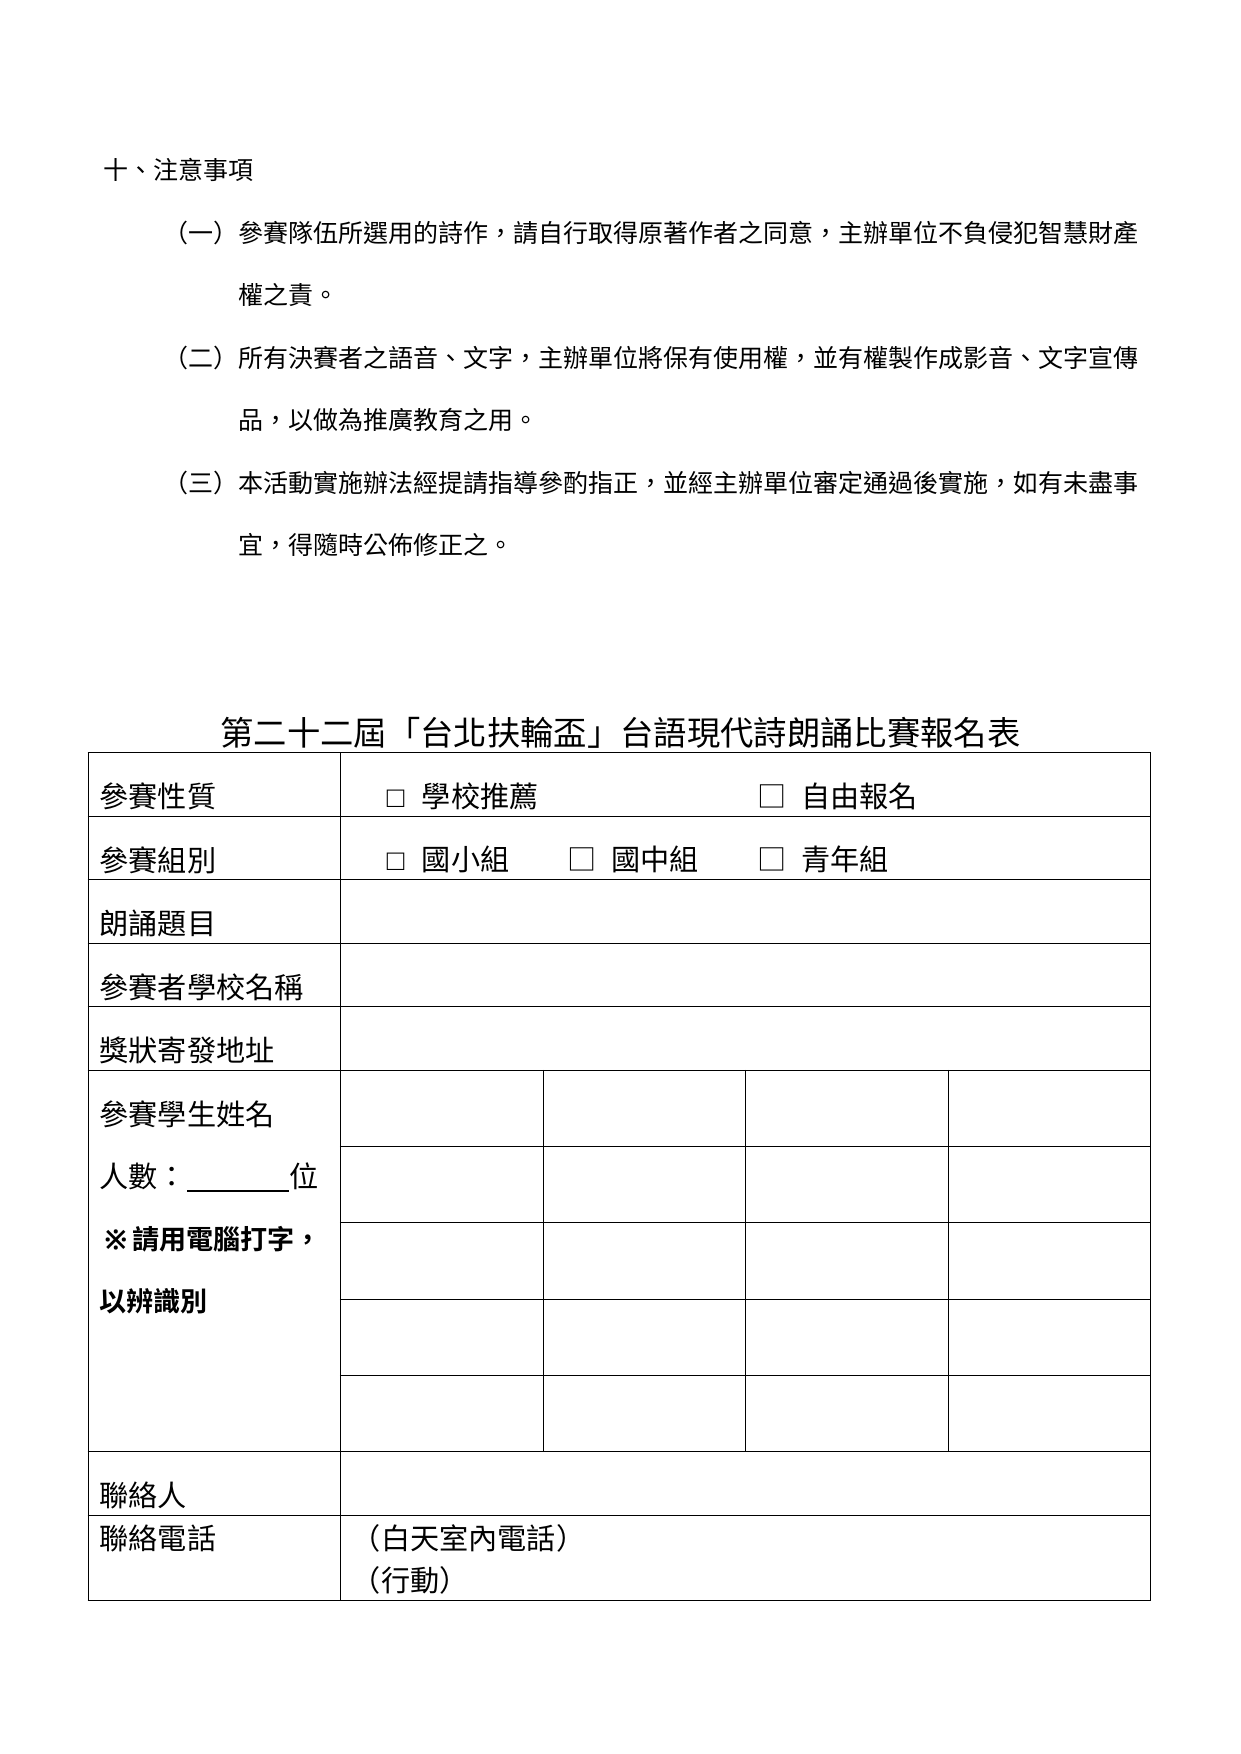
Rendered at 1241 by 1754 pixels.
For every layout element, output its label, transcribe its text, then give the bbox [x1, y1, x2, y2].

table_cell [949, 1147, 1150, 1222]
table_cell [544, 1071, 745, 1146]
table_cell [341, 1071, 543, 1146]
text 十、注意事項 [89, 127, 1152, 189]
table_cell 朗誦題目 [89, 880, 340, 943]
table_header □ 學校推薦 □ 自由報名 [341, 753, 1150, 816]
table_cell [341, 1452, 1150, 1514]
table_cell [341, 1300, 543, 1375]
table_cell [341, 944, 1150, 1006]
table_cell 獎狀寄發地址 [89, 1007, 340, 1070]
table_cell [341, 1376, 543, 1451]
table_cell [341, 1223, 543, 1298]
table_cell [949, 1071, 1150, 1146]
table_cell [746, 1147, 948, 1222]
table_cell [746, 1223, 948, 1298]
table_cell 參賽學生姓名 人數： 位 ※請用電腦打字，以辨識別 [89, 1071, 340, 1451]
table_cell 聯絡人 [89, 1452, 340, 1514]
table_cell [746, 1071, 948, 1146]
table_cell [544, 1147, 745, 1222]
table_cell 參賽者學校名稱 [89, 944, 340, 1006]
text 第二十二屆「台北扶輪盃」台語現代詩朗誦比賽報名表 [89, 689, 1152, 752]
table_cell [746, 1376, 948, 1451]
text （三）本活動實施辦法經提請指導參酌指正，並經主辦單位審定通過後實施，如有未盡事宜，得隨時公佈修正之。 [164, 439, 1152, 564]
table_cell （白天室內電話） （行動） [341, 1516, 1150, 1600]
table_cell □ 國小組 □ 國中組 □ 青年組 [341, 817, 1150, 879]
table_cell [746, 1300, 948, 1375]
table_cell [949, 1376, 1150, 1451]
table_cell [949, 1300, 1150, 1375]
table_cell [544, 1376, 745, 1451]
table_cell [544, 1223, 745, 1298]
table_cell 參賽組別 [89, 817, 340, 879]
table_cell [341, 880, 1150, 943]
table_cell [341, 1147, 543, 1222]
text （二）所有決賽者之語音、文字，主辦單位將保有使用權，並有權製作成影音、文字宣傳品，以做為推廣教育之用。 [164, 314, 1152, 439]
table_cell 聯絡電話 [89, 1516, 340, 1600]
table_cell [544, 1300, 745, 1375]
table_cell [949, 1223, 1150, 1298]
table_cell [341, 1007, 1150, 1070]
table_header 參賽性質 [89, 753, 340, 816]
text （一）參賽隊伍所選用的詩作，請自行取得原著作者之同意，主辦單位不負侵犯智慧財產權之責。 [164, 189, 1152, 314]
